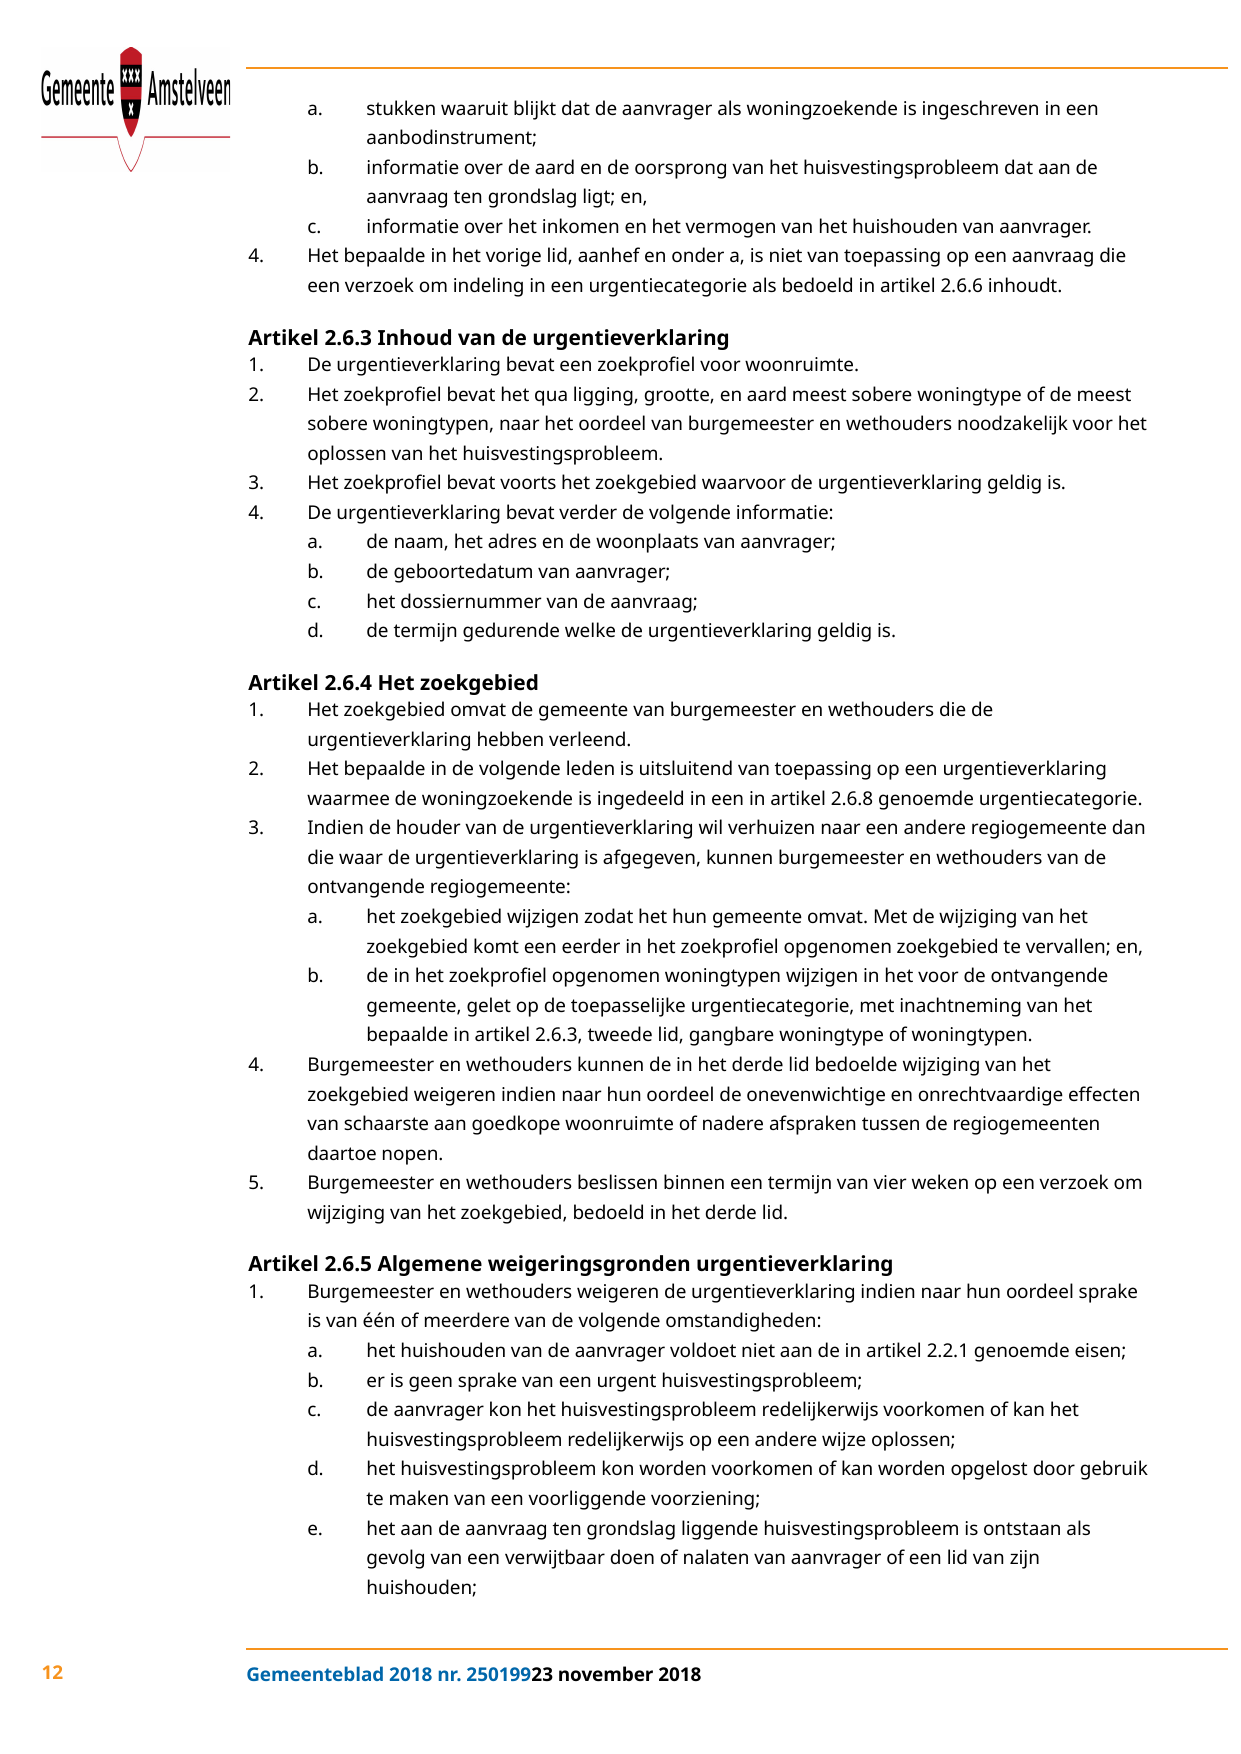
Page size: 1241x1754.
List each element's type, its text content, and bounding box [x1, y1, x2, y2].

list Het zoekprofiel bevat voorts het zoekgebied waarvoor de urgentieverklaring geldig is. [248, 469, 1152, 495]
list Het zoekprofiel bevat het qua ligging, grootte, en aard meest sobere woningtype of de meest sobere woningtypen, naar het oordeel van burgemeester en wethouders noodzakelijk voor het oplossen van het huisvestingsprobleem. [248, 381, 1152, 466]
list het aan de aanvraag ten grondslag liggende huisvestingsprobleem is ontstaan als gevolg van een verwijtbaar doen of nalaten van aanvrager of een lid van zijn huishouden; [307, 1515, 1152, 1599]
text Artikel 2.6.4 Het zoekgebied [248, 668, 1152, 696]
picture [41, 47, 231, 172]
text Artikel 2.6.5 Algemene weigeringsgronden urgentieverklaring [248, 1249, 1152, 1278]
list Burgemeester en wethouders beslissen binnen een termijn van vier weken op een verzoek om wijziging van het zoekgebied, bedoeld in het derde lid. [248, 1169, 1152, 1225]
list Indien de houder van de urgentieverklaring wil verhuizen naar een andere regiogemeente dan die waar de urgentieverklaring is afgegeven, kunnen burgemeester en wethouders van de ontvangende regiogemeente: [248, 814, 1152, 899]
list de aanvrager kon het huisvestingsprobleem redelijkerwijs voorkomen of kan het huisvestingsprobleem redelijkerwijs op een andere wijze oplossen; [307, 1396, 1152, 1452]
list het huishouden van de aanvrager voldoet niet aan de in artikel 2.2.1 genoemde eisen; [307, 1337, 1152, 1363]
list de geboortedatum van aanvrager; [307, 558, 1152, 584]
list stukken waaruit blijkt dat de aanvrager als woningzoekende is ingeschreven in een aanbodinstrument; [307, 95, 1152, 150]
list Burgemeester en wethouders weigeren de urgentieverklaring indien naar hun oordeel sprake is van één of meerdere van de volgende omstandigheden: [248, 1278, 1152, 1333]
list informatie over het inkomen en het vermogen van het huishouden van aanvrager. [307, 213, 1152, 239]
list informatie over de aard en de oorsprong van het huisvestingsprobleem dat aan de aanvraag ten grondslag ligt; en, [307, 154, 1152, 209]
list Het bepaalde in het vorige lid, aanhef en onder a, is niet van toepassing op een aanvraag die een verzoek om indeling in een urgentiecategorie als bedoeld in artikel 2.6.6 inhoudt. [248, 243, 1152, 298]
list Het bepaalde in de volgende leden is uitsluitend van toepassing op een urgentieverklaring waarmee de woningzoekende is ingedeeld in een in artikel 2.6.8 genoemde urgentiecategorie. [248, 755, 1152, 811]
list De urgentieverklaring bevat verder de volgende informatie: [248, 499, 1152, 525]
list het dossiernummer van de aanvraag; [307, 588, 1152, 613]
list de termijn gedurende welke de urgentieverklaring geldig is. [307, 617, 1152, 643]
list de in het zoekprofiel opgenomen woningtypen wijzigen in het voor de ontvangende gemeente, gelet op de toepasselijke urgentiecategorie, met inachtneming van het bepaalde in artikel 2.6.3, tweede lid, gangbare woningtype of woningtypen. [307, 962, 1152, 1047]
list Burgemeester en wethouders kunnen de in het derde lid bedoelde wijziging van het zoekgebied weigeren indien naar hun oordeel de onevenwichtige en onrechtvaardige effecten van schaarste aan goedkope woonruimte of nadere afspraken tussen de regiogemeenten daartoe nopen. [248, 1051, 1152, 1166]
list De urgentieverklaring bevat een zoekprofiel voor woonruimte. [248, 351, 1152, 377]
list er is geen sprake van een urgent huisvestingsprobleem; [307, 1367, 1152, 1392]
list het zoekgebied wijzigen zodat het hun gemeente omvat. Met de wijziging van het zoekgebied komt een eerder in het zoekprofiel opgenomen zoekgebied te vervallen; en, [307, 903, 1152, 959]
text Artikel 2.6.3 Inhoud van de urgentieverklaring [248, 323, 1152, 351]
list de naam, het adres en de woonplaats van aanvrager; [307, 529, 1152, 554]
list Het zoekgebied omvat de gemeente van burgemeester en wethouders die de urgentieverklaring hebben verleend. [248, 696, 1152, 752]
list het huisvestingsprobleem kon worden voorkomen of kan worden opgelost door gebruik te maken van een voorliggende voorziening; [307, 1456, 1152, 1511]
